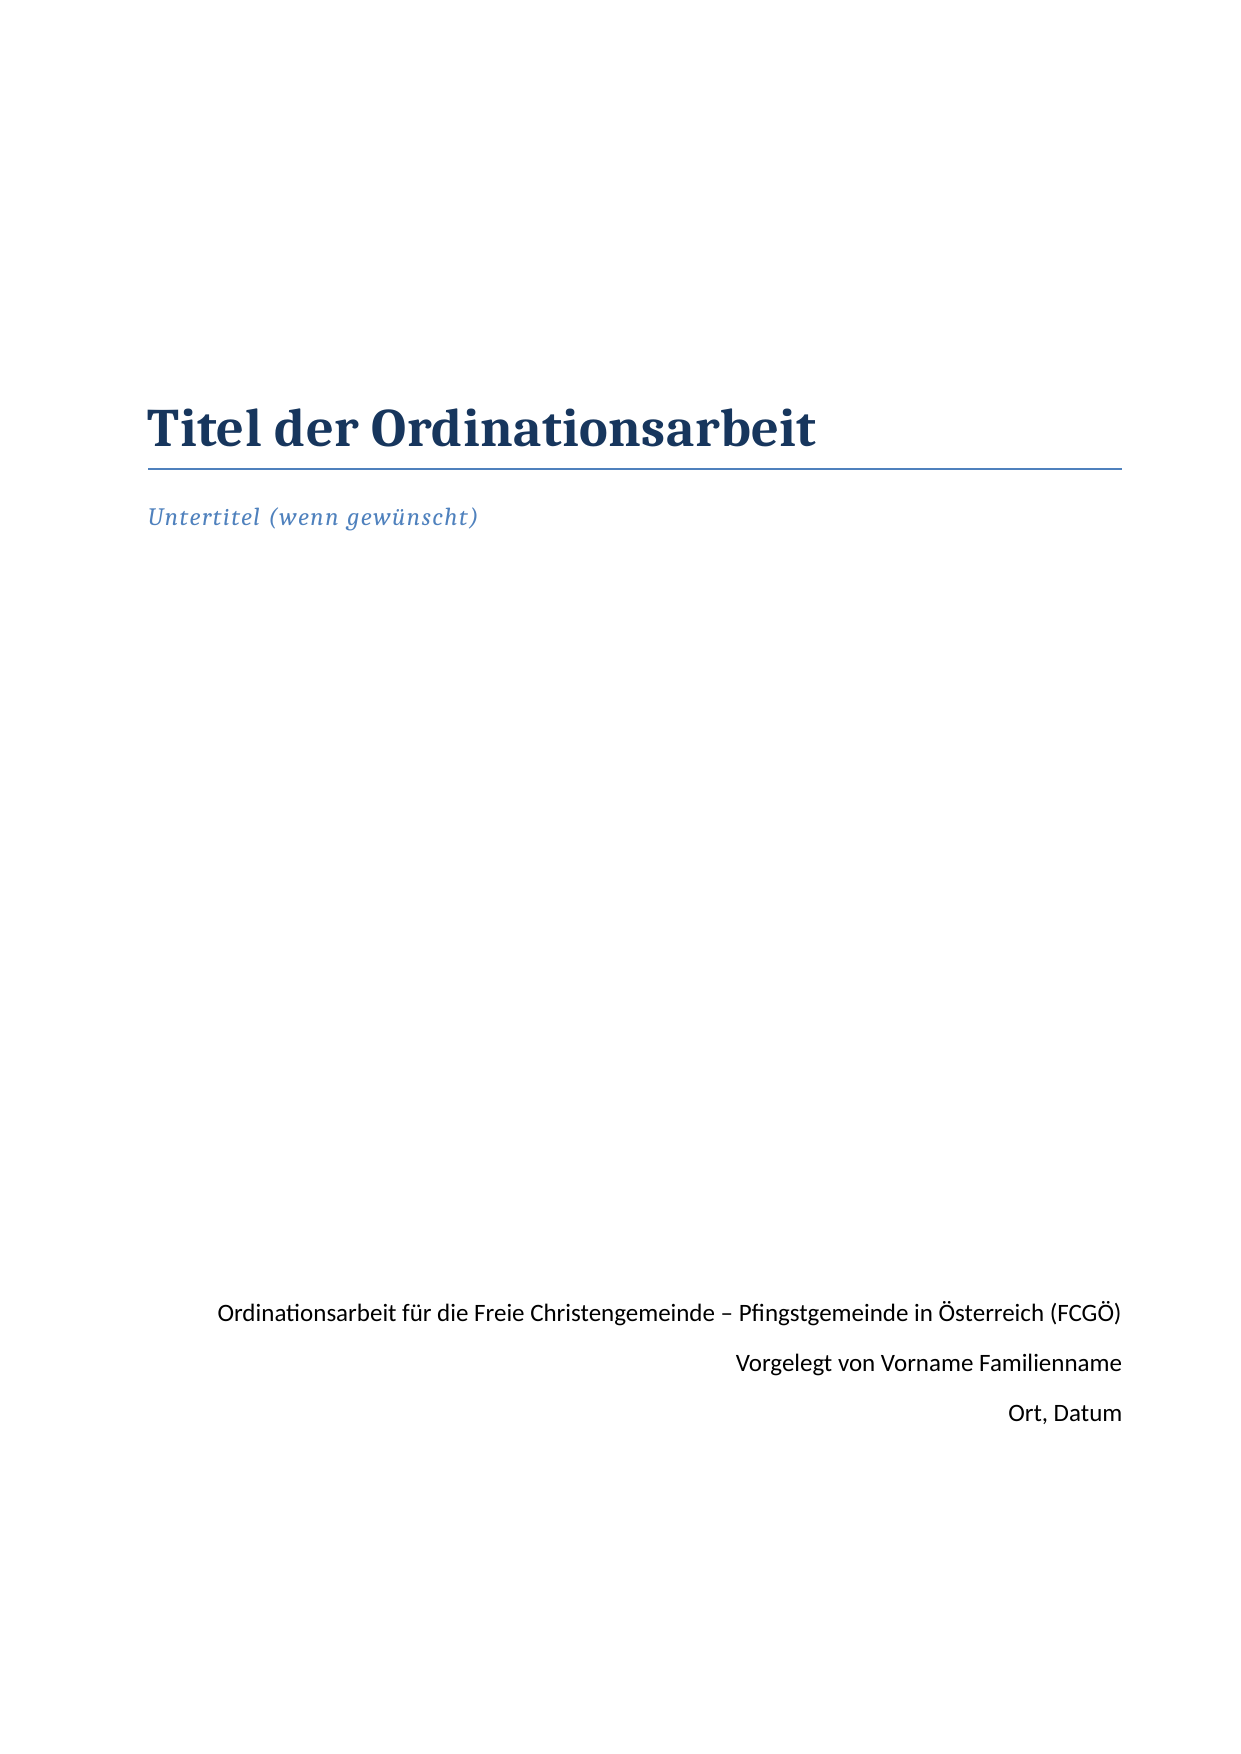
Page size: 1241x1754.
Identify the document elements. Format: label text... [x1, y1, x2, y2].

text Vorgelegt von Vorname Familienname [148, 1331, 1122, 1381]
subtitle Untertitel (wenn gewünscht) [148, 502, 1122, 531]
text Ort, Datum [148, 1381, 1122, 1431]
text Ordinationsarbeit für die Freie Christengemeinde – Pfingstgemeinde in Österreich (FCGÖ) [148, 1281, 1122, 1331]
title Titel der Ordinationsarbeit [148, 398, 1122, 468]
